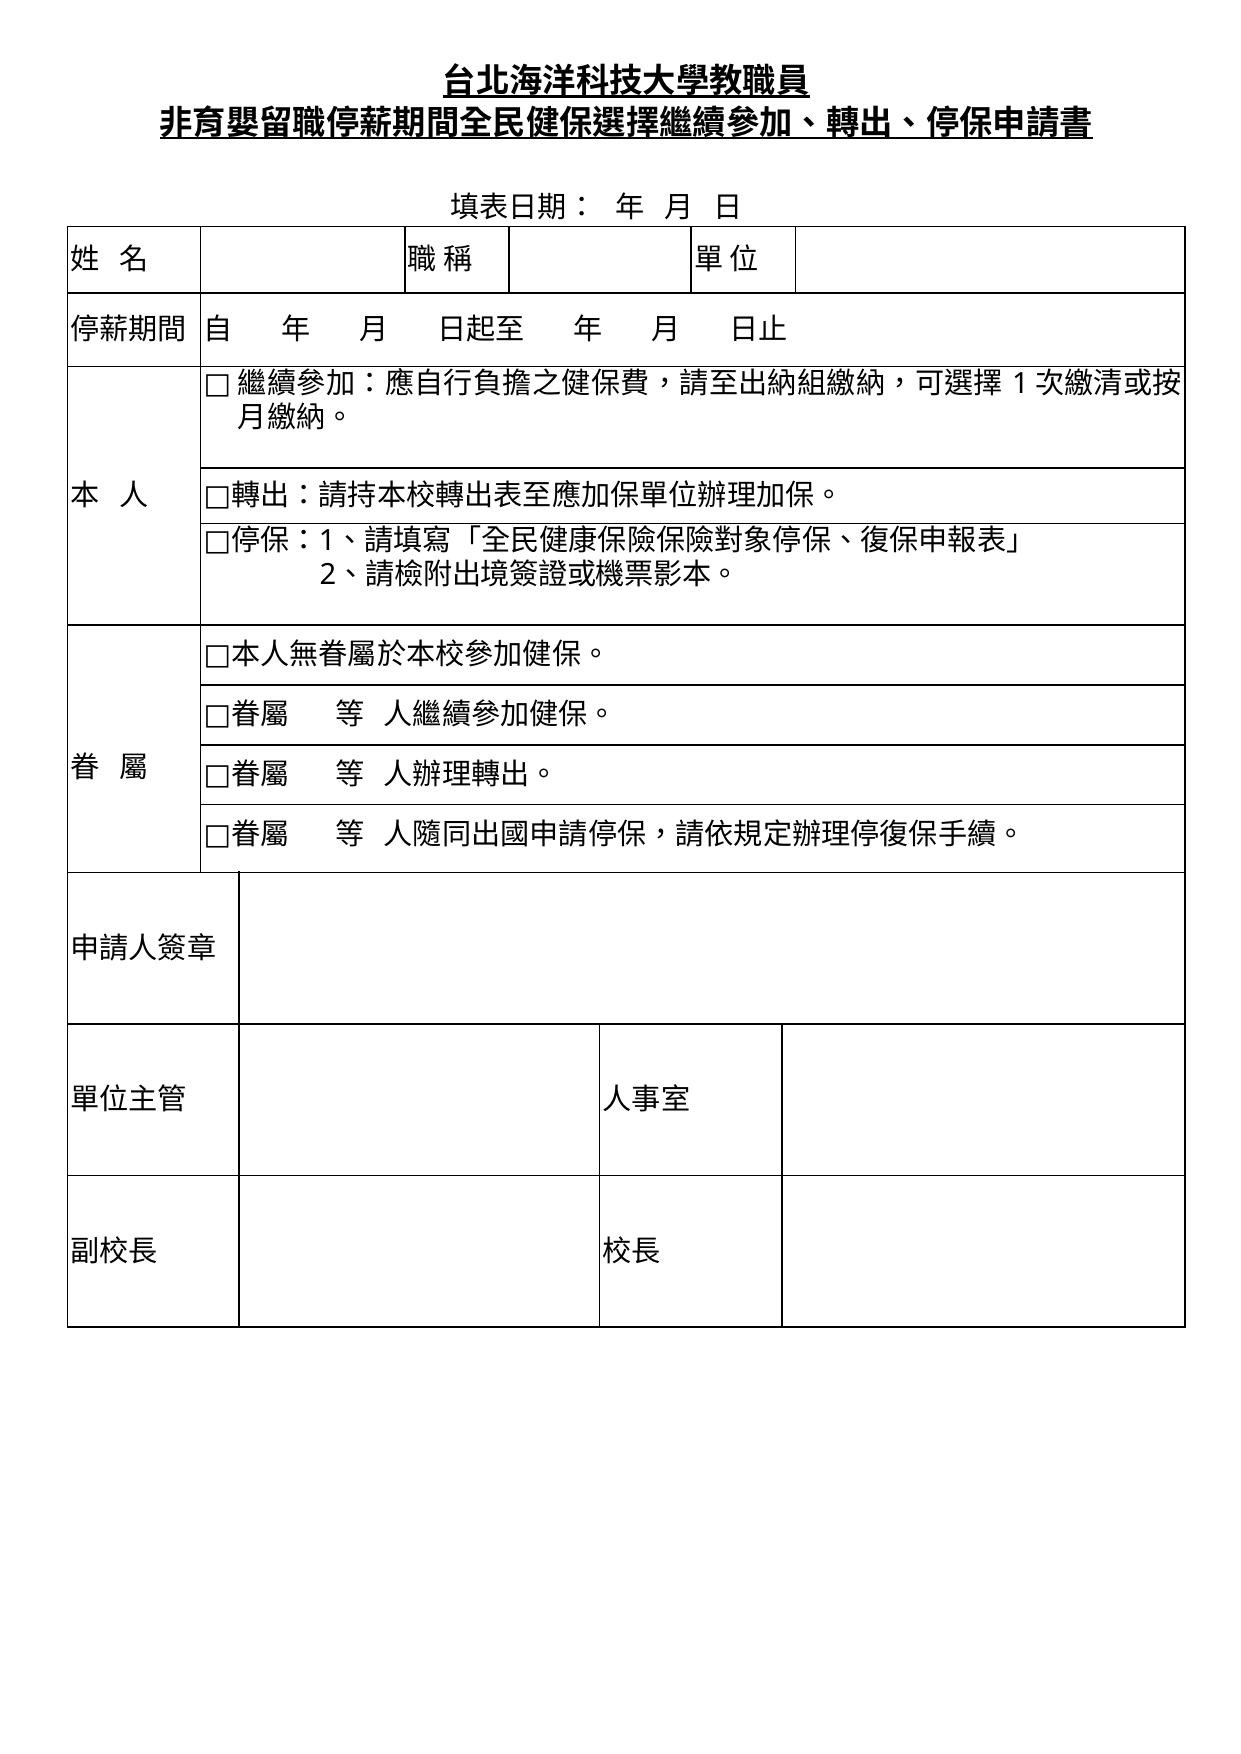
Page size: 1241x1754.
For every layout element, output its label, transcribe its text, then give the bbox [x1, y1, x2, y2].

table_cell □眷屬 等 人辦理轉出。 [201, 746, 1184, 804]
table_cell [240, 1025, 599, 1174]
table_cell [783, 1176, 1184, 1326]
table_cell □停保：1、請填寫「全民健康保險保險對象停保、復保申報表」 2、請檢附出境簽證或機票影本。 [201, 524, 1184, 624]
table_cell [240, 1176, 599, 1326]
table_cell 副校長 [68, 1176, 238, 1326]
table_cell [240, 873, 1184, 1023]
table_header 職 稱 [406, 227, 508, 292]
table_cell 人事室 [600, 1025, 781, 1174]
text 填表日期： 年 月 日 [71, 184, 1181, 226]
table_header [201, 227, 404, 292]
table_header 姓 名 [68, 227, 200, 292]
table_cell [783, 1025, 1184, 1174]
table_cell □眷屬 等 人繼續參加健保。 [201, 686, 1184, 744]
table_cell 單位主管 [68, 1025, 238, 1174]
table_cell 自 年 月 日起至 年 月 日止 [201, 294, 1184, 366]
table_cell 本 人 [68, 367, 200, 624]
table_header [510, 227, 690, 292]
table_cell 停薪期間 [68, 294, 200, 366]
table_cell □本人無眷屬於本校參加健保。 [201, 626, 1184, 684]
table_cell □轉出：請持本校轉出表至應加保單位辦理加保。 [201, 469, 1184, 522]
table_cell 申請人簽章 [68, 873, 238, 1023]
text 非育嬰留職停薪期間全民健保選擇繼續參加、轉出、停保申請書 [71, 101, 1181, 142]
text 台北海洋科技大學教職員 [71, 59, 1181, 101]
table_header [796, 227, 1184, 292]
table_header 單 位 [692, 227, 795, 292]
table_cell □眷屬 等 人隨同出國申請停保，請依規定辦理停復保手續。 [201, 805, 1184, 871]
table_cell 眷 屬 [68, 626, 200, 871]
table_cell 繼續參加：應自行負擔之健保費，請至出納組繳納，可選擇1次繳清或按月繳納。 [201, 367, 1184, 467]
table_cell 校長 [600, 1176, 781, 1326]
